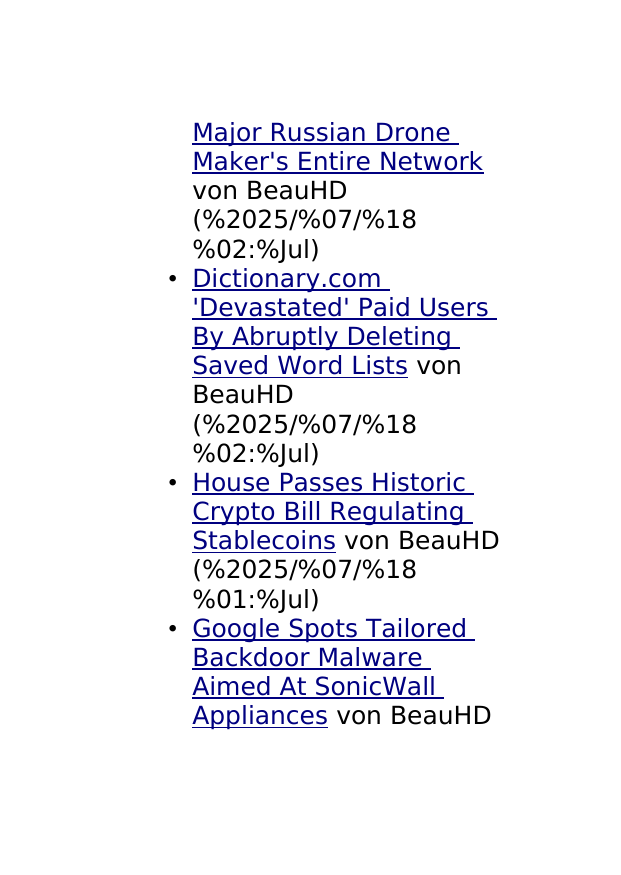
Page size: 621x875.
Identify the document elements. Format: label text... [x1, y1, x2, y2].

list Google Spots Tailored Backdoor Malware Aimed At SonicWall Appliances von BeauHD [177, 614, 502, 731]
list Major Russian Drone Maker's Entire Network von BeauHD (%2025/%07/%18 %02:%Jul) [177, 118, 502, 264]
list Dictionary.com 'Devastated' Paid Users By Abruptly Deleting Saved Word Lists von BeauHD (%2025/%07/%18 %02:%Jul) [177, 264, 502, 468]
list House Passes Historic Crypto Bill Regulating Stablecoins von BeauHD (%2025/%07/%18 %01:%Jul) [177, 468, 502, 614]
